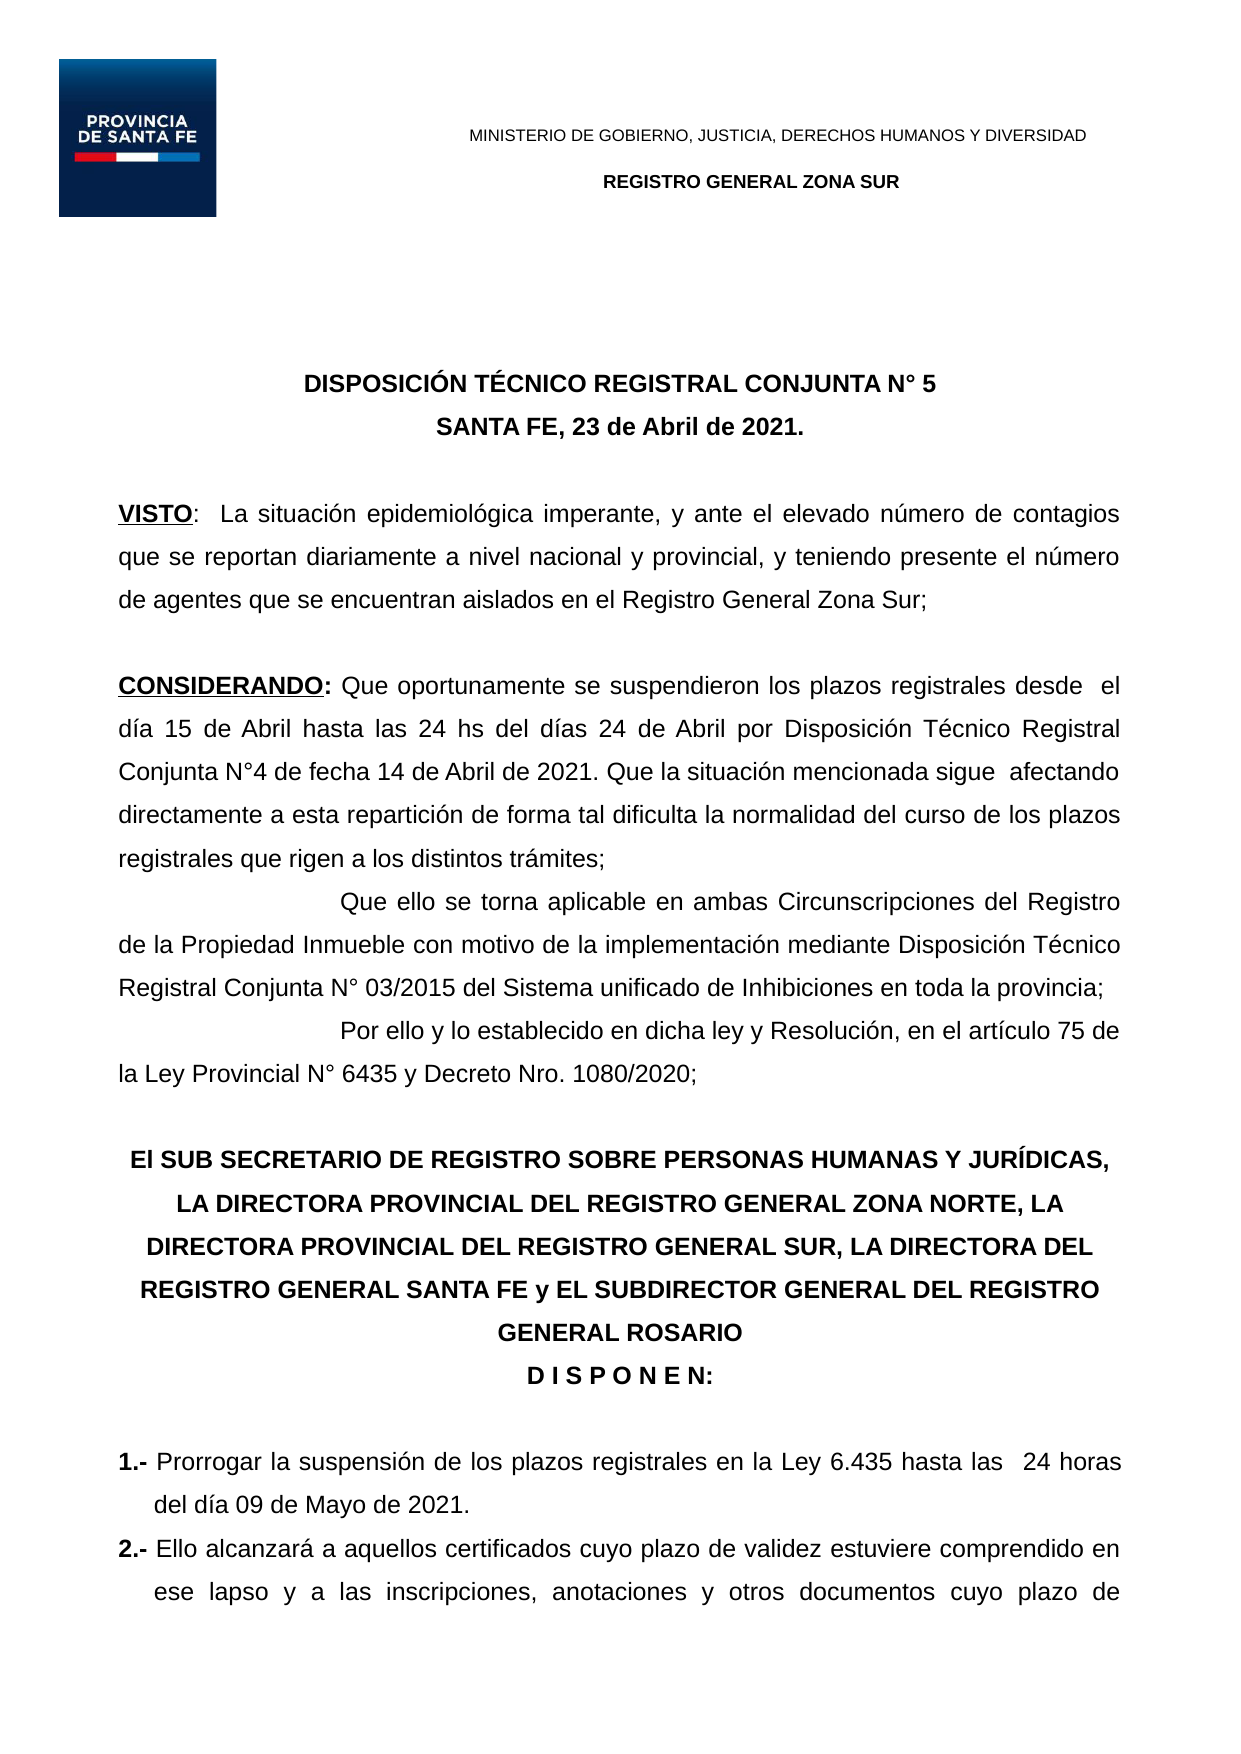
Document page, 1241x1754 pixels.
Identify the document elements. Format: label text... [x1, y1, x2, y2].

subtitle SANTA FE, 23 de Abril de 2021. [118, 412, 1122, 441]
text Por ello y lo establecido en dicha ley y Resolución, en el artículo 75 de la Ley Provincial N° 6435 y Decreto Nro. 1080/2020; [118, 1016, 1122, 1088]
text Que ello se torna aplicable en ambas Circunscripciones del Registro de la Propiedad Inmueble con motivo de la implementación mediante Disposición Técnico Registral Conjunta N° 03/2015 del Sistema unificado de Inhibiciones en toda la provincia; [118, 887, 1122, 1002]
picture [59, 59, 217, 217]
text CONSIDERANDO: Que oportunamente se suspendieron los plazos registrales desde el día 15 de Abril hasta las 24 hs del días 24 de Abril por Disposición Técnico Registral Conjunta N°4 de fecha 14 de Abril de 2021. Que la situación mencionada sigue afectando directamente a esta repartición de forma tal dificulta la normalidad del curso de los plazos registrales que rigen a los distintos trámites; [118, 671, 1122, 872]
text MINISTERIO DE GOBIERNO, JUSTICIA, DERECHOS HUMANOS Y DIVERSIDAD [217, 118, 1122, 147]
text VISTO: La situación epidemiológica imperante, y ante el elevado número de contagios que se reportan diariamente a nivel nacional y provincial, y teniendo presente el número de agentes que se encuentran aislados en el Registro General Zona Sur; [118, 498, 1122, 613]
subtitle DISPOSICIÓN TÉCNICO REGISTRAL CONJUNTA N° 5 [118, 369, 1122, 398]
text D I S P O N E N: [118, 1361, 1122, 1390]
text 1.- Prorrogar la suspensión de los plazos registrales en la Ley 6.435 hasta las 24 horas del día 09 de Mayo de 2021. [118, 1447, 1122, 1519]
text REGISTRO GENERAL ZONA SUR [217, 164, 1122, 193]
text 2.- Ello alcanzará a aquellos certificados cuyo plazo de validez estuviere comprendido en ese lapso y a las inscripciones, anotaciones y otros documentos cuyo plazo de [118, 1533, 1122, 1605]
text El SUB SECRETARIO DE REGISTRO SOBRE PERSONAS HUMANAS Y JURÍDICAS, LA DIRECTORA PROVINCIAL DEL REGISTRO GENERAL ZONA NORTE, LA DIRECTORA PROVINCIAL DEL REGISTRO GENERAL SUR, LA DIRECTORA DEL REGISTRO GENERAL SANTA FE y EL SUBDIRECTOR GENERAL DEL REGISTRO GENERAL ROSARIO [118, 1145, 1122, 1347]
